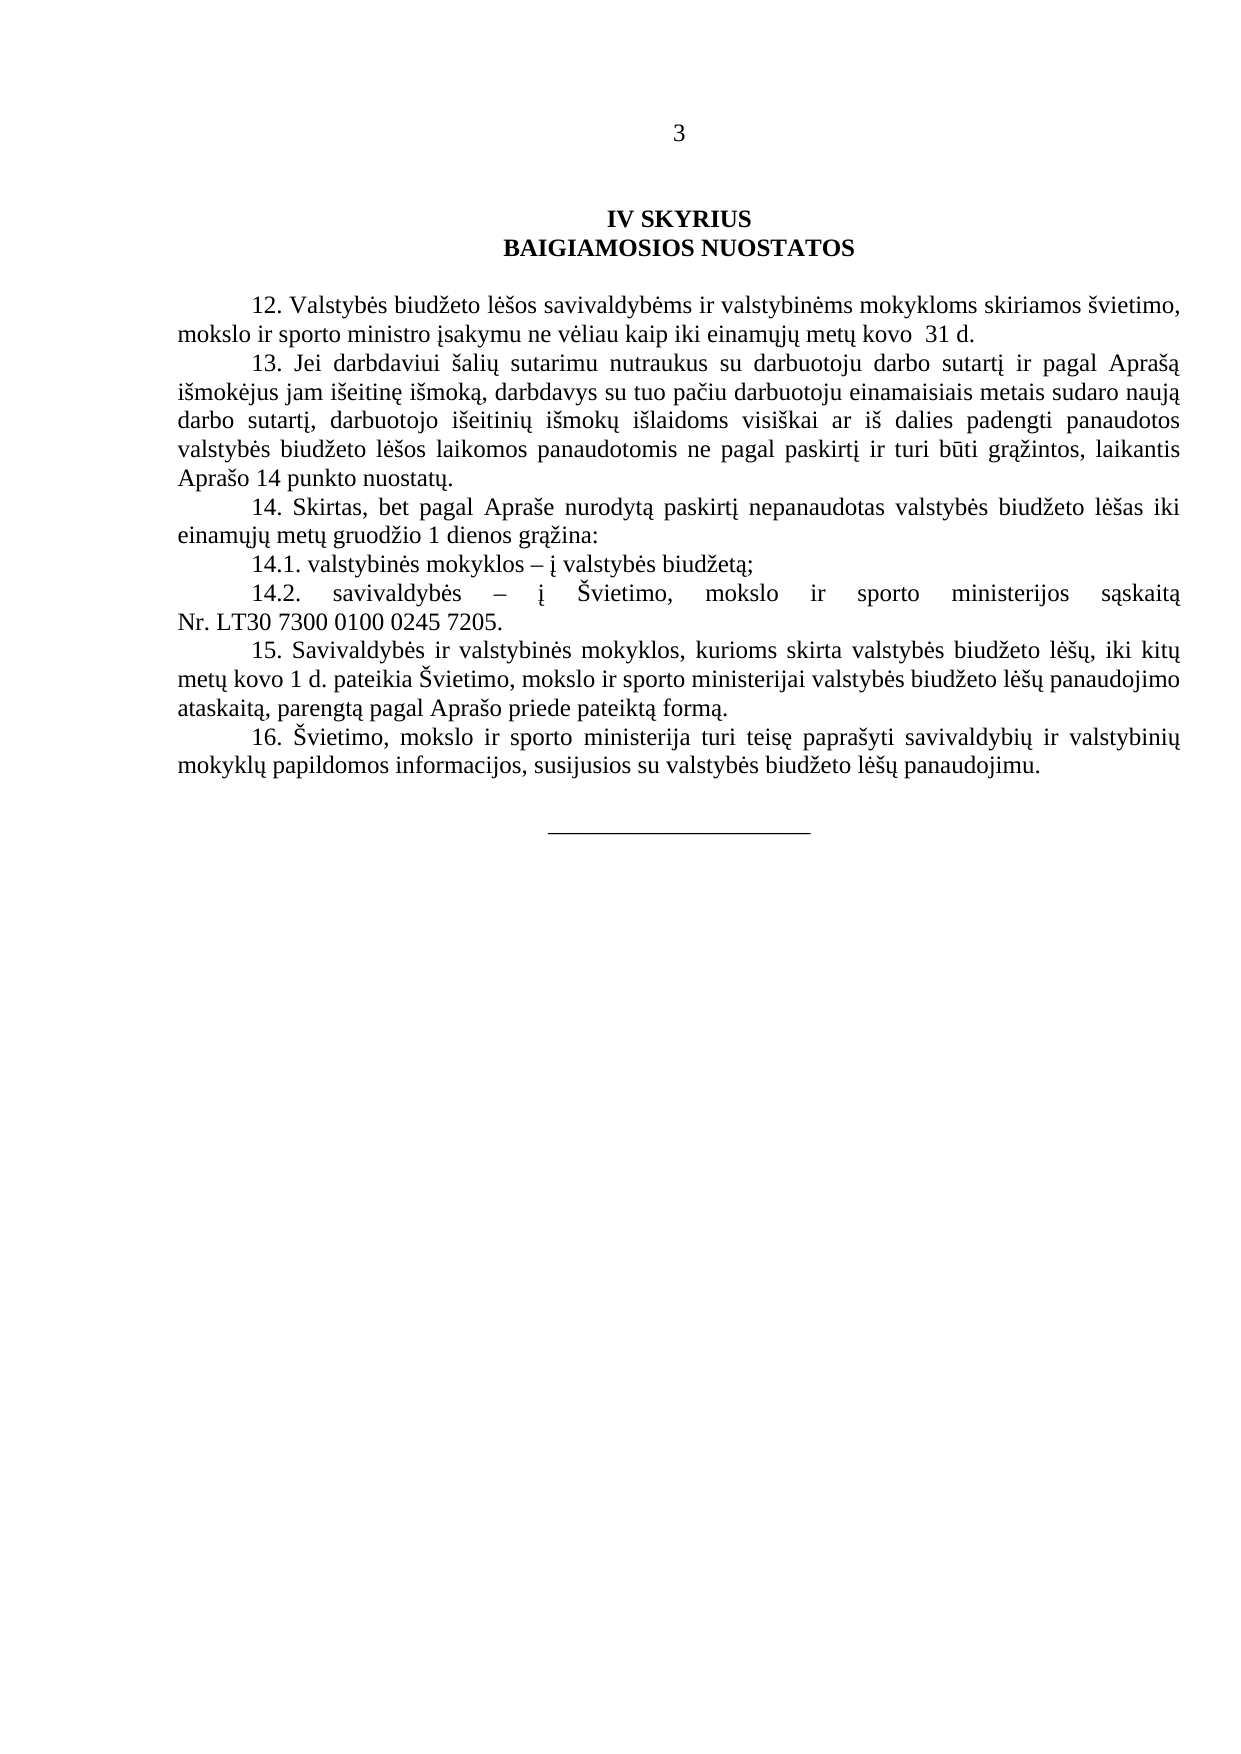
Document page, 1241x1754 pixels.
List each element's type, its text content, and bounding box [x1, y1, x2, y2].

text 15. Savivaldybės ir valstybinės mokyklos, kurioms skirta valstybės biudžeto lėšų, iki kitų metų kovo 1 d. pateikia Švietimo, mokslo ir sporto ministerijai valstybės biudžeto lėšų panaudojimo ataskaitą, parengtą pagal Aprašo priede pateiktą formą. [177, 635, 1181, 722]
text BAIGIAMOSIOS NUOSTATOS [177, 233, 1181, 262]
text 13. Jei darbdaviui šalių sutarimu nutraukus su darbuotoju darbo sutartį ir pagal Aprašą išmokėjus jam išeitinę išmoką, darbdavys su tuo pačiu darbuotoju einamaisiais metais sudaro naują darbo sutartį, darbuotojo išeitinių išmokų išlaidoms visiškai ar iš dalies padengti panaudotos valstybės biudžeto lėšos laikomos panaudotomis ne pagal paskirtį ir turi būti grąžintos, laikantis Aprašo 14 punkto nuostatų. [177, 348, 1181, 492]
text 14.2. savivaldybės – į Švietimo, mokslo ir sporto ministerijos sąskaitą Nr. LT30 7300 0100 0245 7205. [177, 578, 1181, 635]
text 16. Švietimo, mokslo ir sporto ministerija turi teisę paprašyti savivaldybių ir valstybinių mokyklų papildomos informacijos, susijusios su valstybės biudžeto lėšų panaudojimu. [177, 722, 1181, 779]
text 14.1. valstybinės mokyklos – į valstybės biudžetą; [177, 549, 1181, 578]
text _____________________ [177, 808, 1181, 837]
text IV SKYRIUS [177, 204, 1181, 233]
text 14. Skirtas, bet pagal Apraše nurodytą paskirtį nepanaudotas valstybės biudžeto lėšas iki einamųjų metų gruodžio 1 dienos grąžina: [177, 492, 1181, 549]
text 12. Valstybės biudžeto lėšos savivaldybėms ir valstybinėms mokykloms skiriamos švietimo, mokslo ir sporto ministro įsakymu ne vėliau kaip iki einamųjų metų kovo 31 d. [177, 290, 1181, 348]
